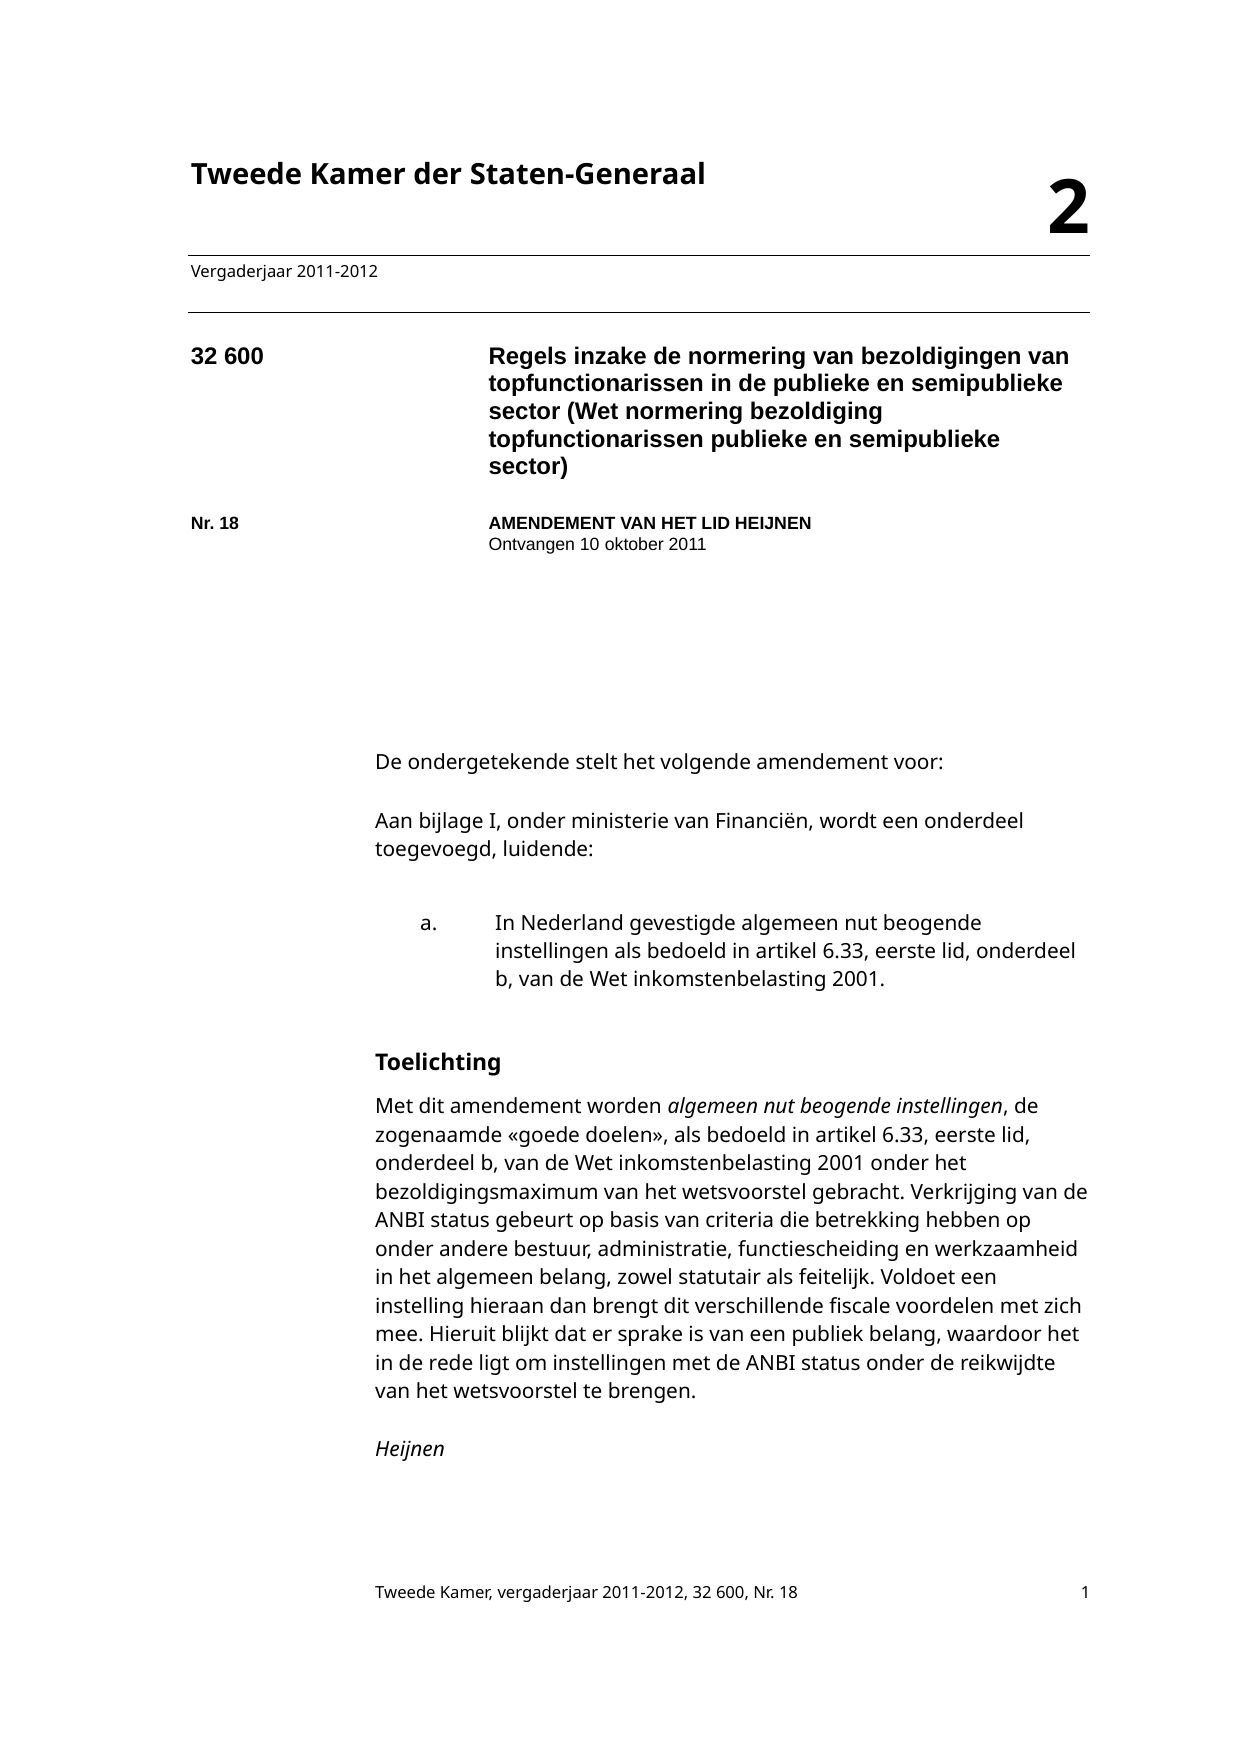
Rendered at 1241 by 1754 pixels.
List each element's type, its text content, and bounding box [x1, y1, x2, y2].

table_header 2 [910, 150, 1090, 255]
text Aan bijlage I, onder ministerie van Financiën, wordt een onderdeel toegevoegd, luidende: [375, 806, 1090, 863]
table_cell [188, 313, 485, 339]
list In Nederland gevestigde algemeen nut beogende instellingen als bedoeld in artikel 6.33, eerste lid, onderdeel b, van de Wet inkomstenbelasting 2001. [420, 908, 1090, 993]
table_cell AMENDEMENT VAN HET LID HEIJNEN Ontvangen 10 oktober 2011 [485, 510, 1090, 629]
table_cell [485, 256, 1090, 312]
table_header Tweede Kamer der Staten-Generaal [188, 150, 909, 255]
table_cell Nr. 18 [188, 510, 485, 629]
text Heijnen [375, 1434, 1090, 1463]
text Met dit amendement worden algemeen nut beogende instellingen, de zogenaamde «goede doelen», als bedoeld in artikel 6.33, eerste lid, onderdeel b, van de Wet inkomstenbelasting 2001 onder het bezoldigingsmaximum van het wetsvoorstel gebracht. Verkrijging van de ANBI status gebeurt op basis van criteria die betrekking hebben op onder andere bestuur, administratie, functiescheiding en werkzaamheid in het algemeen belang, zowel statutair als feitelijk. Voldoet een instelling hieraan dan brengt dit verschillende fiscale voordelen met zich mee. Hieruit blijkt dat er sprake is van een publiek belang, waardoor het in de rede ligt om instellingen met de ANBI status onder de reikwijdte van het wetsvoorstel te brengen. [375, 1092, 1090, 1404]
table_cell [485, 313, 1090, 339]
table_cell Vergaderjaar 2011-2012 [188, 256, 485, 312]
table_cell 32 600 [188, 339, 485, 510]
subtitle Toelichting [375, 1045, 1090, 1077]
text De ondergetekende stelt het volgende amendement voor: [375, 747, 1090, 776]
table_cell Regels inzake de normering van bezoldigingen van topfunctionarissen in de publieke en semipublieke sector (Wet normering bezoldiging topfunctionarissen publieke en semipublieke sector) [485, 339, 1090, 510]
